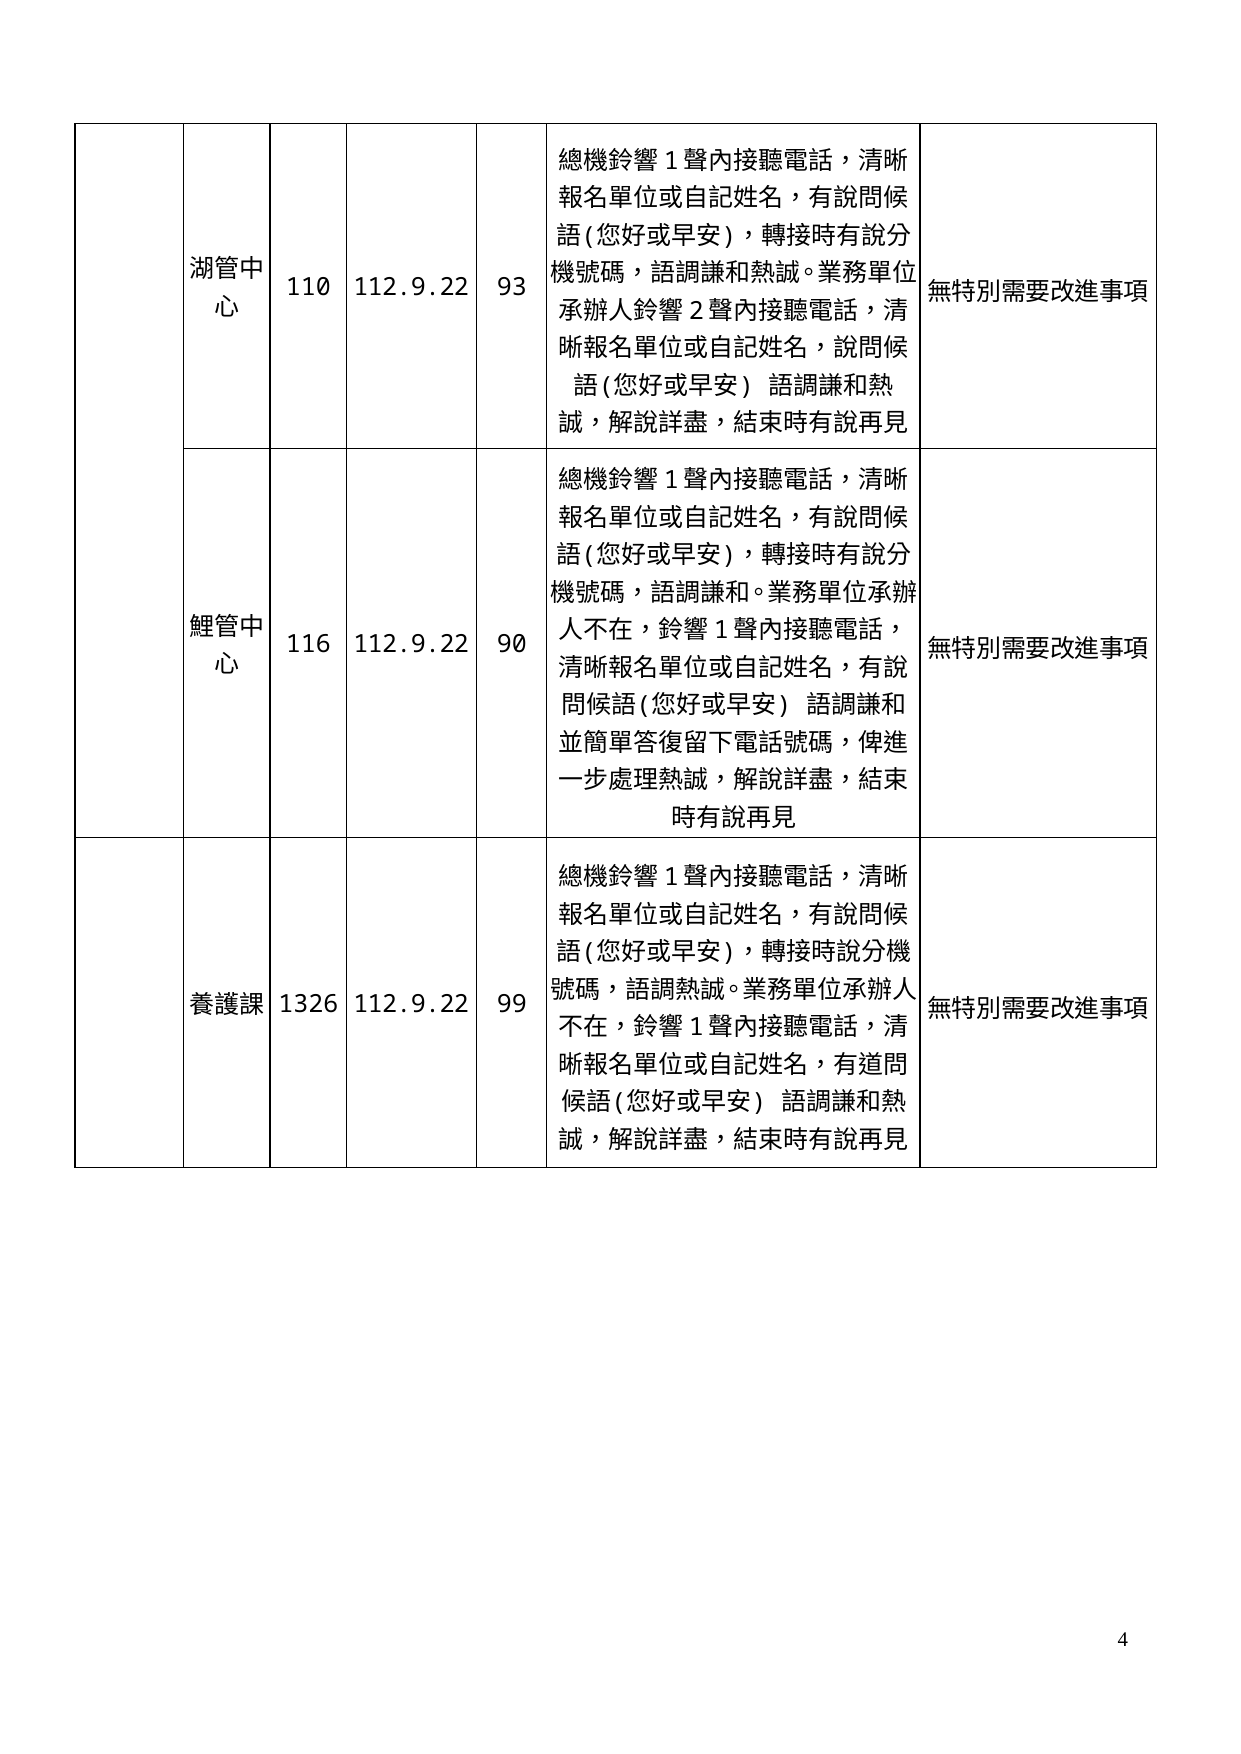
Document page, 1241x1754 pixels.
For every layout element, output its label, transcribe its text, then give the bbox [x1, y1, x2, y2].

table_cell 116 [271, 449, 346, 837]
table_cell 養護課 [184, 838, 269, 1167]
table_cell 無特別需要改進事項 [921, 449, 1156, 837]
table_cell 112.9.22 [347, 124, 476, 448]
table_cell [76, 124, 183, 837]
table_cell 鯉管中心 [184, 449, 269, 837]
table_cell 112.9.22 [347, 449, 476, 837]
table_cell 湖管中心 [184, 124, 269, 448]
table_cell 110 [271, 124, 346, 448]
table_cell 總機鈴響1聲內接聽電話，清晰報名單位或自記姓名，有說問候語(您好或早安)，轉接時有說分機號碼，語調謙和熱誠。業務單位承辦人鈴響2聲內接聽電話，清晰報名單位或自記姓名，說問候語(您好或早安) 語調謙和熱誠，解說詳盡，結束時有說再見 [547, 124, 919, 448]
table_cell 總機鈴響1聲內接聽電話，清晰報名單位或自記姓名，有說問候語(您好或早安)，轉接時說分機號碼，語調熱誠。業務單位承辦人不在，鈴響1聲內接聽電話，清晰報名單位或自記姓名，有道問候語(您好或早安) 語調謙和熱誠，解說詳盡，結束時有說再見 [547, 838, 919, 1167]
table_cell 93 [477, 124, 546, 448]
table_cell [1157, 837, 1240, 1167]
table_cell 無特別需要改進事項 [921, 838, 1156, 1167]
table_cell 112.9.22 [347, 838, 476, 1167]
table_cell 90 [477, 449, 546, 837]
table_cell [1157, 448, 1240, 837]
table_cell 1326 [271, 838, 346, 1167]
table_cell 無特別需要改進事項 [921, 124, 1156, 448]
table_cell [1157, 123, 1240, 448]
table_cell 總機鈴響1聲內接聽電話，清晰報名單位或自記姓名，有說問候語(您好或早安)，轉接時有說分機號碼，語調謙和。業務單位承辦人不在，鈴響1聲內接聽電話，清晰報名單位或自記姓名，有說問候語(您好或早安) 語調謙和並簡單答復留下電話號碼，俾進一步處理熱誠，解說詳盡，結束時有說再見 [547, 449, 919, 837]
table_cell [76, 838, 183, 1167]
table_cell 99 [477, 838, 546, 1167]
